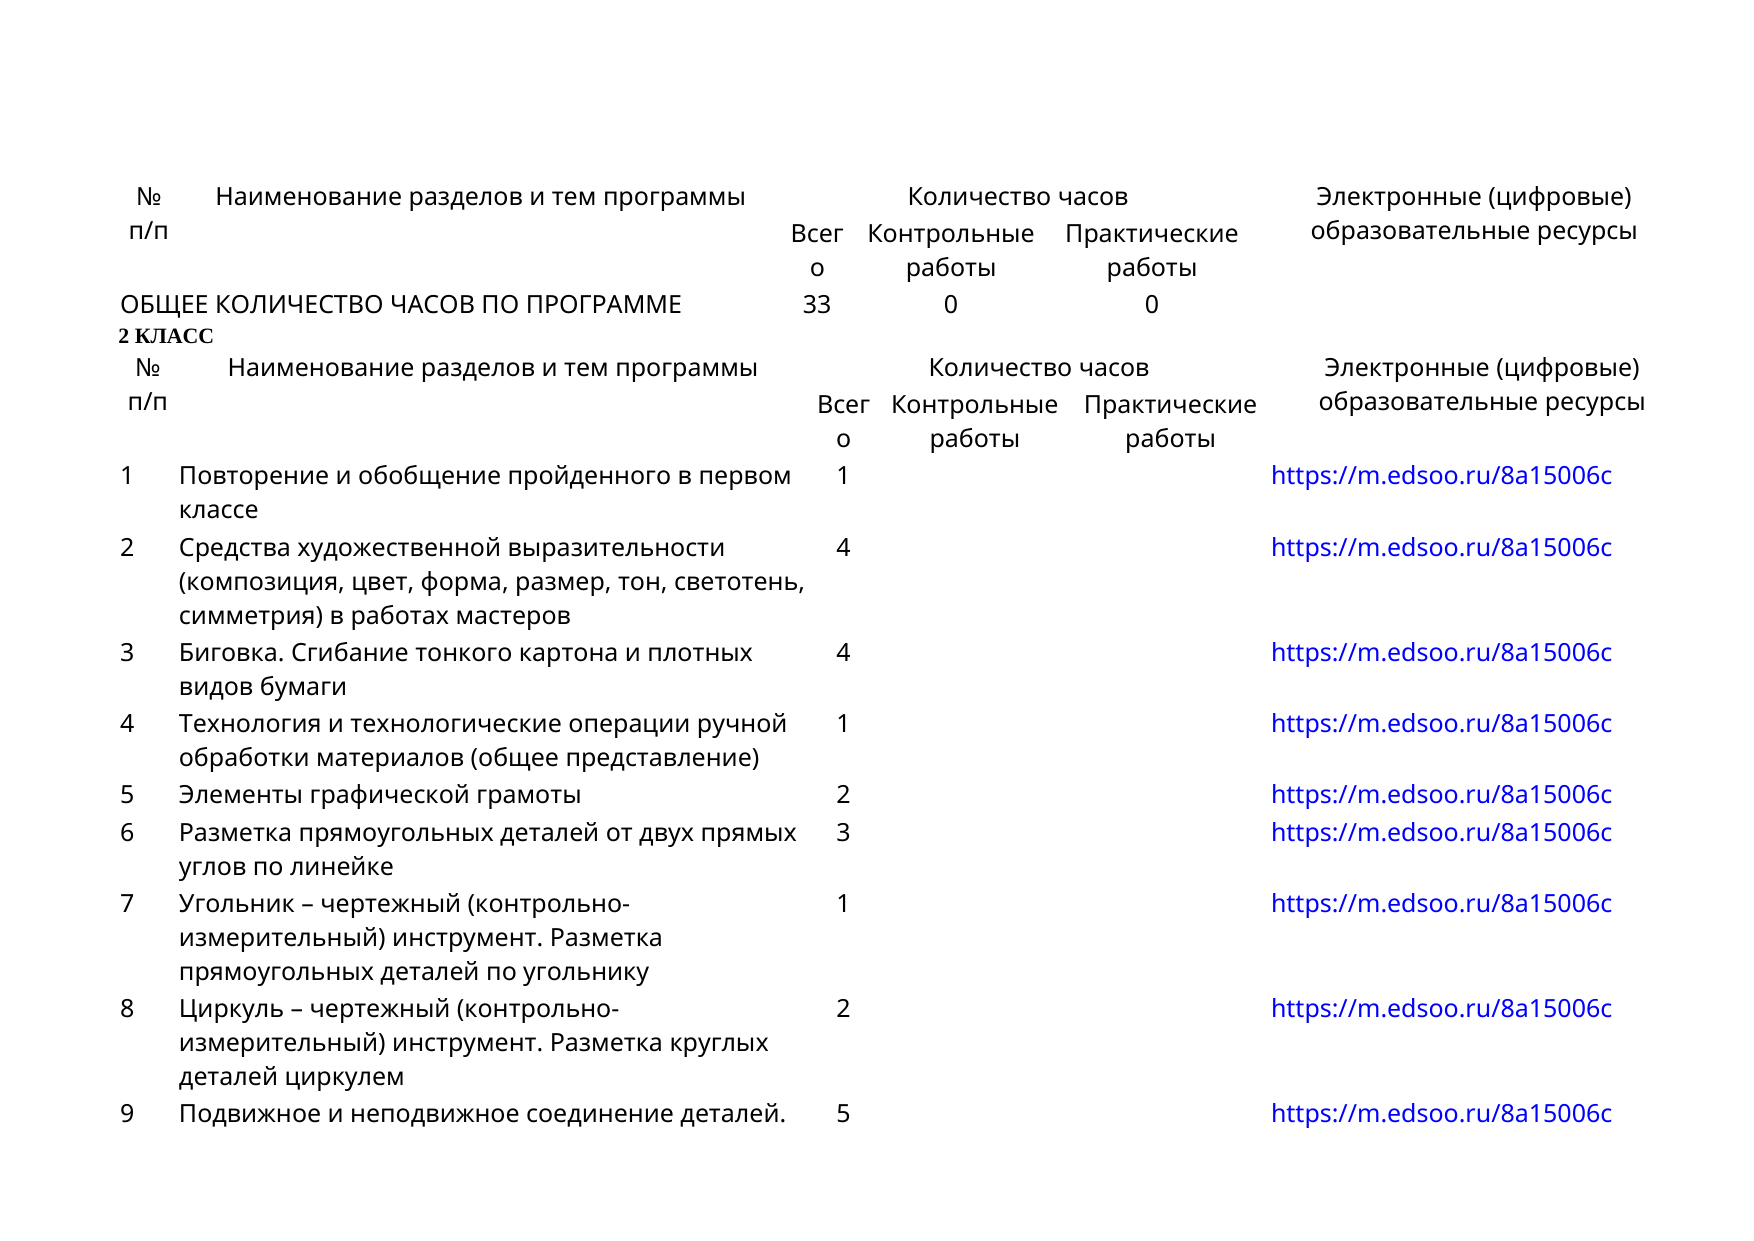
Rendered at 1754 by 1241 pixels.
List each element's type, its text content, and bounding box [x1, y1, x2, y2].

table_cell [878, 704, 1071, 776]
table_cell [878, 1095, 1071, 1132]
table_cell 1 [809, 704, 878, 776]
table_cell Практические работы [1071, 385, 1269, 456]
table_cell 8 [118, 989, 177, 1094]
table_cell Циркуль – чертежный (контрольно-измерительный) инструмент. Разметка круглых деталей циркулем [177, 989, 809, 1094]
table_cell [1071, 704, 1269, 776]
table_cell [878, 813, 1071, 884]
table_cell 4 [809, 633, 878, 704]
table_cell Практические работы [1050, 214, 1253, 286]
table_cell Контрольные работы [878, 385, 1071, 456]
table_cell https://m.edsoo.ru/8a15006c [1269, 456, 1695, 528]
table_cell 0 [1050, 286, 1253, 323]
table_cell 1 [809, 884, 878, 989]
table_cell 33 [783, 286, 852, 323]
table_cell [1071, 528, 1269, 633]
table_cell 1 [118, 456, 177, 528]
table_cell [1071, 456, 1269, 528]
table_cell 5 [118, 776, 177, 813]
table_cell [1071, 1095, 1269, 1132]
table_header Электронные (цифровые) образовательные ресурсы [1269, 348, 1695, 456]
table_cell 6 [118, 813, 177, 884]
table_cell [1071, 633, 1269, 704]
table_cell Технология и технологические операции ручной обработки материалов (общее представление) [177, 704, 809, 776]
table_cell 2 [809, 989, 878, 1094]
table_cell Всего [783, 214, 852, 286]
table_cell https://m.edsoo.ru/8a15006c [1269, 1095, 1695, 1132]
table_cell 9 [118, 1095, 177, 1132]
table_cell [1071, 813, 1269, 884]
table_cell [1253, 286, 1695, 323]
table_cell 3 [118, 633, 177, 704]
table_cell Всего [809, 385, 878, 456]
table_cell [878, 884, 1071, 989]
table_cell Подвижное и неподвижное соединение деталей. [177, 1095, 809, 1132]
table_header № п/п [118, 177, 179, 286]
table_header Наименование разделов и тем программы [177, 348, 809, 456]
table_cell 3 [809, 813, 878, 884]
table_cell Биговка. Сгибание тонкого картона и плотных видов бумаги [177, 633, 809, 704]
table_cell 2 [809, 776, 878, 813]
table_cell Угольник – чертежный (контрольно-измерительный) инструмент. Разметка прямоугольных деталей по угольнику [177, 884, 809, 989]
table_cell Разметка прямоугольных деталей от двух прямых углов по линейке [177, 813, 809, 884]
table_cell https://m.edsoo.ru/8a15006c [1269, 884, 1695, 989]
table_cell 4 [809, 528, 878, 633]
table_cell https://m.edsoo.ru/8a15006c [1269, 813, 1695, 884]
table_cell https://m.edsoo.ru/8a15006c [1269, 704, 1695, 776]
table_cell 5 [809, 1095, 878, 1132]
table_cell 2 [118, 528, 177, 633]
table_cell https://m.edsoo.ru/8a15006c [1269, 528, 1695, 633]
table_cell [1071, 989, 1269, 1094]
text 2 КЛАСС [118, 323, 1636, 348]
table_header Количество часов [809, 348, 1269, 385]
table_cell https://m.edsoo.ru/8a15006c [1269, 633, 1695, 704]
table_cell 7 [118, 884, 177, 989]
table_cell ОБЩЕЕ КОЛИЧЕСТВО ЧАСОВ ПО ПРОГРАММЕ [118, 286, 782, 323]
table_cell 4 [118, 704, 177, 776]
table_cell 1 [809, 456, 878, 528]
table_cell Элементы графической грамоты [177, 776, 809, 813]
table_cell [878, 776, 1071, 813]
table_cell [878, 633, 1071, 704]
table_cell [1071, 776, 1269, 813]
table_cell [878, 528, 1071, 633]
table_header Количество часов [783, 177, 1253, 214]
table_header Электронные (цифровые) образовательные ресурсы [1253, 177, 1695, 286]
table_cell https://m.edsoo.ru/8a15006c [1269, 776, 1695, 813]
table_cell Повторение и обобщение пройденного в первом классе [177, 456, 809, 528]
table_cell Контрольные работы [852, 214, 1050, 286]
table_cell [878, 456, 1071, 528]
table_cell [878, 989, 1071, 1094]
table_header № п/п [118, 348, 177, 456]
table_cell 0 [852, 286, 1050, 323]
table_header Наименование разделов и тем программы [179, 177, 782, 286]
table_cell [1071, 884, 1269, 989]
table_cell https://m.edsoo.ru/8a15006c [1269, 989, 1695, 1094]
table_cell Средства художественной выразительности (композиция, цвет, форма, размер, тон, светотень, симметрия) в работах мастеров [177, 528, 809, 633]
